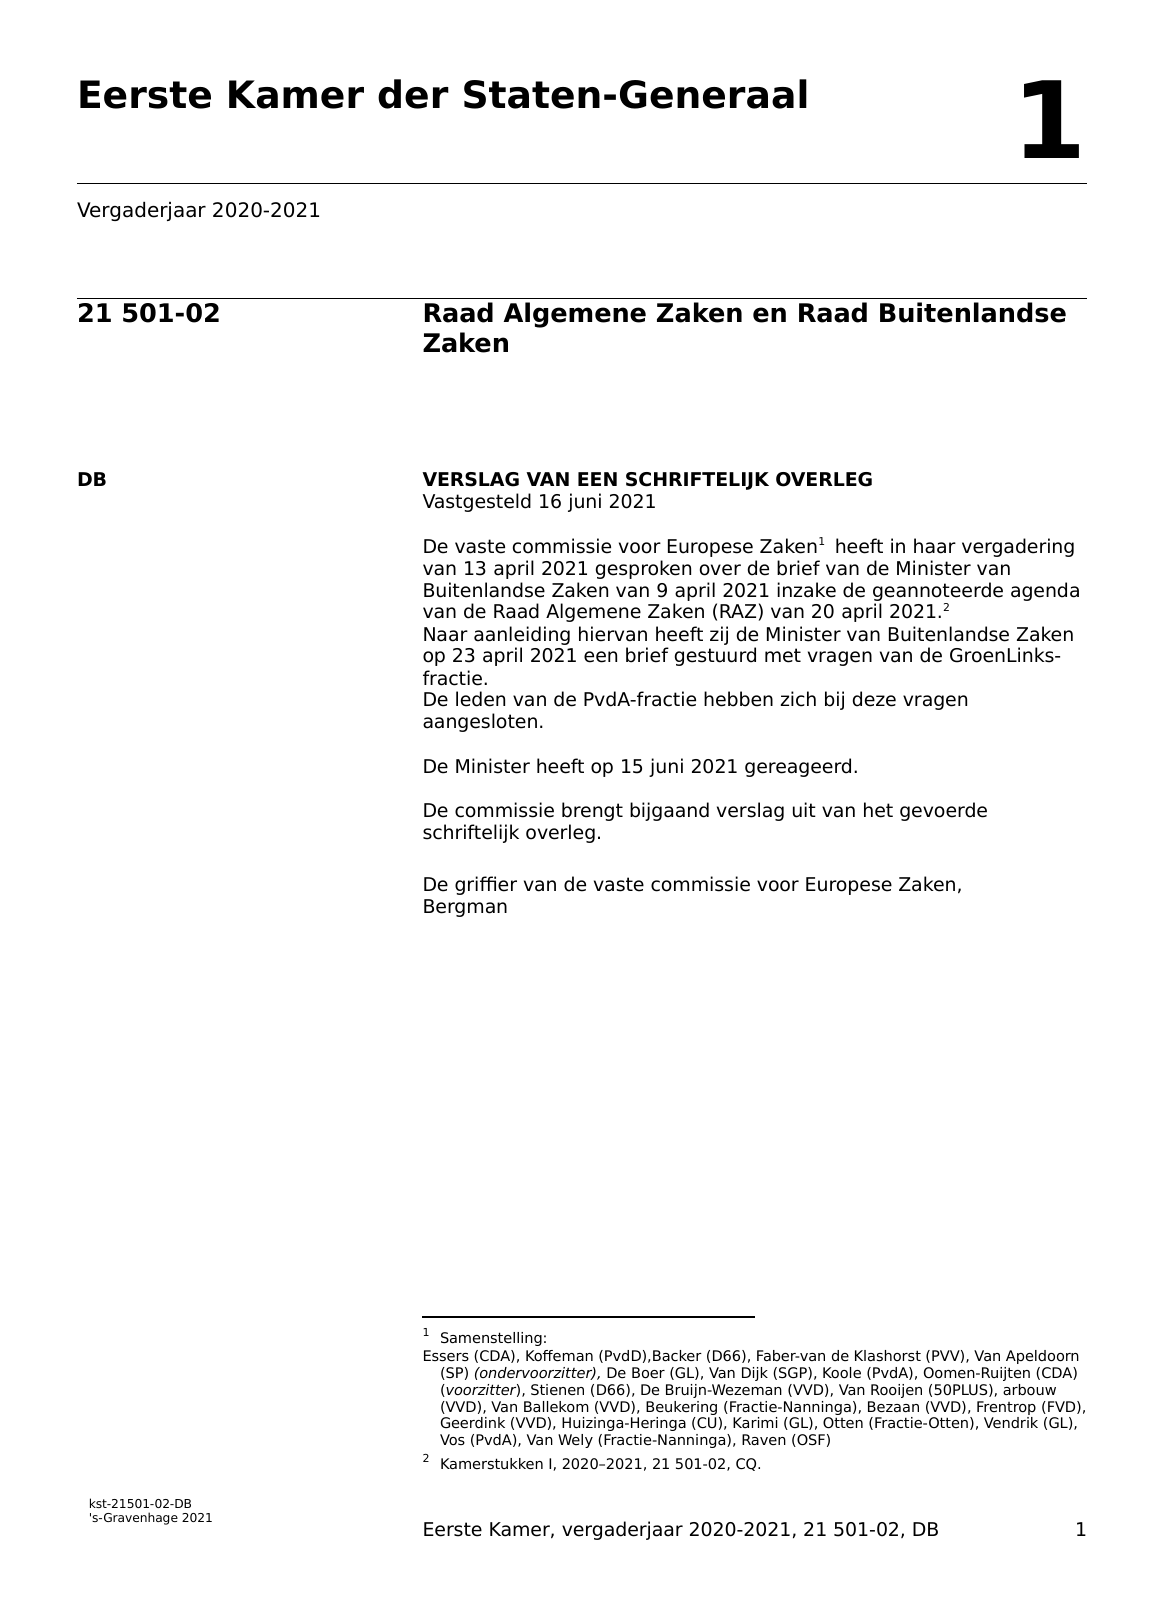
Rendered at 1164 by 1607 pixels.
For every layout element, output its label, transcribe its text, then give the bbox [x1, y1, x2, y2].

table_header 1 [886, 59, 1087, 183]
text Samenstelling: [422, 1326, 1087, 1348]
text Naar aanleiding hiervan heeft zij de Minister van Buitenlandse Zaken op 23 april 2021 een brief gestuurd met vragen van de GroenLinks-fractie. [422, 623, 1087, 689]
text De leden van de PvdA-fractie hebben zich bij deze vragen aangesloten. [422, 689, 1087, 733]
table_header Eerste Kamer der Staten-Generaal [77, 59, 886, 183]
text De vaste commissie voor Europese Zaken heeft in haar vergadering van 13 april 2021 gesproken over de brief van de Minister van Buitenlandse Zaken van 9 april 2021 inzake de geannoteerde agenda van de Raad Algemene Zaken (RAZ) van 20 april 2021. [422, 536, 1087, 623]
text De Minister heeft op 15 juni 2021 gereageerd. [422, 756, 1087, 777]
text Vastgesteld 16 juni 2021 [422, 491, 1087, 513]
text 's-Gravenhage 2021 [88, 1511, 323, 1525]
text Kamerstukken I, 2020–2021, 21 501-02, CQ. [422, 1452, 1087, 1474]
subtitle 21 501-02 Raad Algemene Zaken en Raad Buitenlandse Zaken [77, 299, 1087, 358]
text De commissie brengt bijgaand verslag uit van het gevoerde schriftelijk overleg. [422, 800, 1087, 844]
text Essers (CDA), Koffeman (PvdD),Backer (D66), Faber-van de Klashorst (PVV), Van Apeldoorn (SP) (ondervoorzitter), De Boer (GL), Van Dijk (SGP), Koole (PvdA), Oomen-Ruijten (CDA) (voorzitter), Stienen (D66), De Bruijn-Wezeman (VVD), Van Rooijen (50PLUS), arbouw (VVD), Van Ballekom (VVD), Beukering (Fractie-Nanninga), Bezaan (VVD), Frentrop (FVD), Geerdink (VVD), Huizinga-Heringa (CU), Karimi (GL), Otten (Fractie-Otten), Vendrik (GL), Vos (PvdA), Van Wely (Fractie-Nanninga), Raven (OSF) [422, 1348, 1087, 1449]
subtitle DB VERSLAG VAN EEN SCHRIFTELIJK OVERLEG [77, 469, 1087, 491]
text kst-21501-02-DB [88, 1497, 323, 1511]
table_cell Vergaderjaar 2020-2021 [77, 184, 1087, 298]
text De griffier van de vaste commissie voor Europese Zaken, Bergman [422, 874, 1087, 918]
